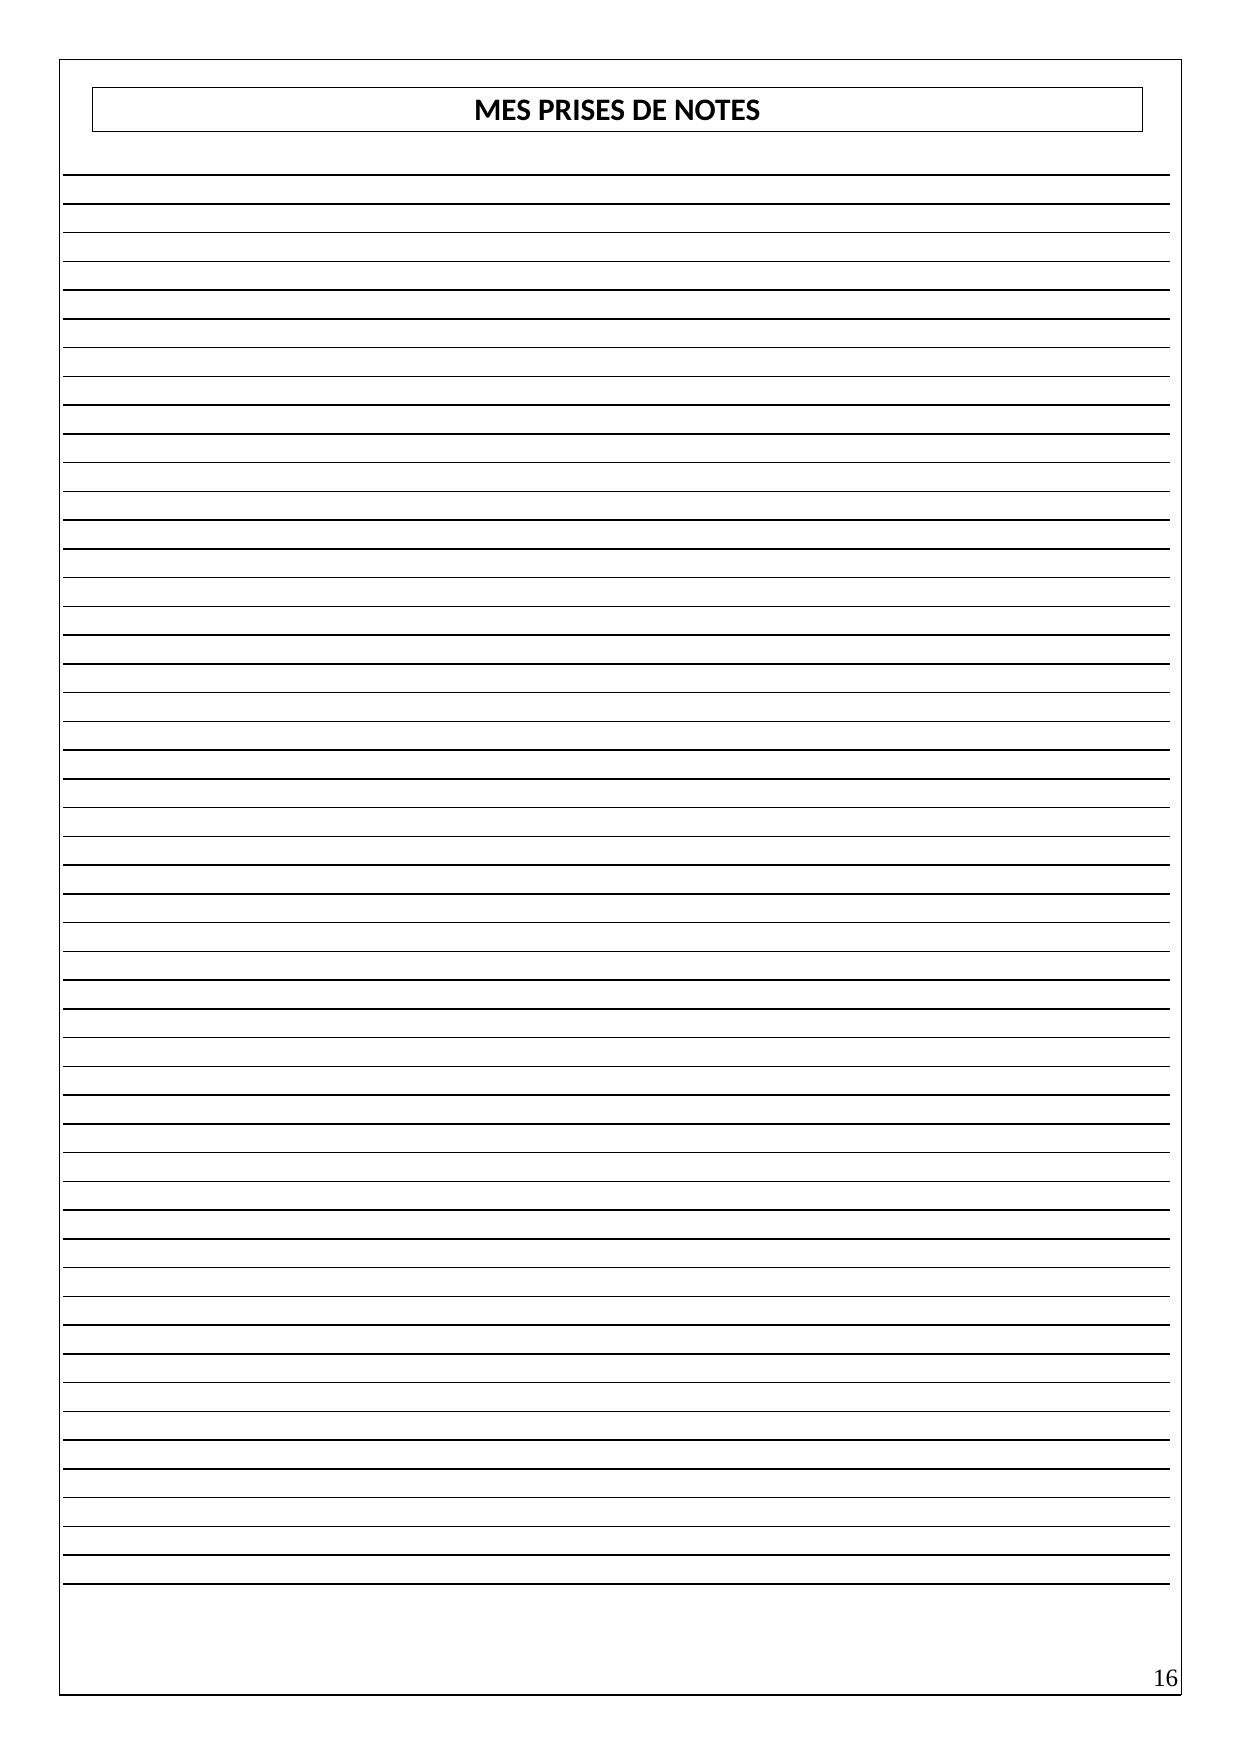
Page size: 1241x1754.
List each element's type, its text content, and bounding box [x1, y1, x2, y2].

text MES PRISES DE NOTES [93, 88, 1142, 131]
